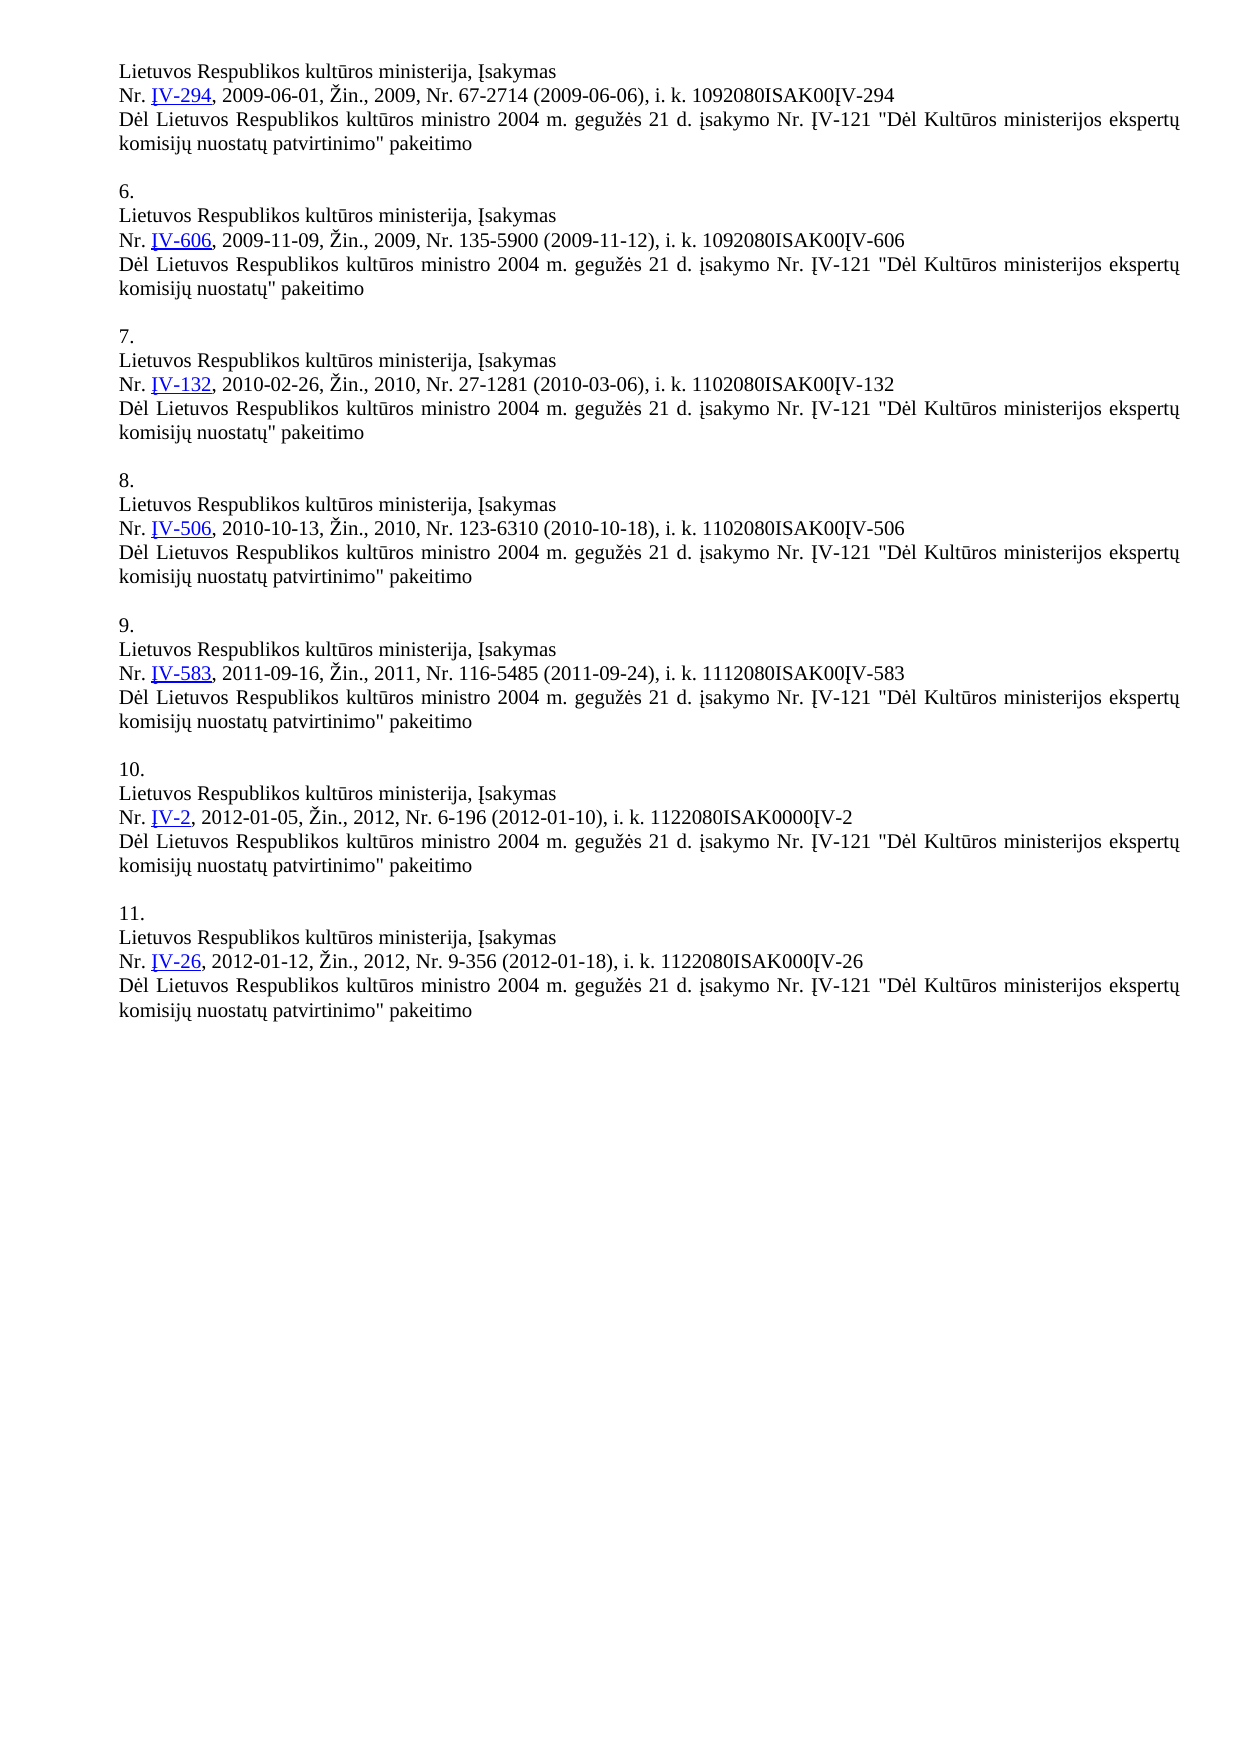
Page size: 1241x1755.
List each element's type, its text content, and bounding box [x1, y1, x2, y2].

text Dėl Lietuvos Respublikos kultūros ministro 2004 m. gegužės 21 d. įsakymo Nr. ĮV-121 "Dėl Kultūros ministerijos ekspertų komisijų nuostatų patvirtinimo" pakeitimo [119, 540, 1181, 588]
text Nr. ĮV-132, 2010-02-26, Žin., 2010, Nr. 27-1281 (2010-03-06), i. k. 1102080ISAK00ĮV-132 [119, 372, 1181, 396]
text Dėl Lietuvos Respublikos kultūros ministro 2004 m. gegužės 21 d. įsakymo Nr. ĮV-121 "Dėl Kultūros ministerijos ekspertų komisijų nuostatų" pakeitimo [119, 252, 1181, 300]
text Nr. ĮV-294, 2009-06-01, Žin., 2009, Nr. 67-2714 (2009-06-06), i. k. 1092080ISAK00ĮV-294 [119, 83, 1181, 107]
text Nr. ĮV-583, 2011-09-16, Žin., 2011, Nr. 116-5485 (2011-09-24), i. k. 1112080ISAK00ĮV-583 [119, 661, 1181, 685]
text Lietuvos Respublikos kultūros ministerija, Įsakymas [119, 492, 1181, 516]
text Dėl Lietuvos Respublikos kultūros ministro 2004 m. gegužės 21 d. įsakymo Nr. ĮV-121 "Dėl Kultūros ministerijos ekspertų komisijų nuostatų patvirtinimo" pakeitimo [119, 973, 1181, 1022]
text Dėl Lietuvos Respublikos kultūros ministro 2004 m. gegužės 21 d. įsakymo Nr. ĮV-121 "Dėl Kultūros ministerijos ekspertų komisijų nuostatų patvirtinimo" pakeitimo [119, 107, 1181, 155]
text 8. [119, 468, 1181, 492]
text Lietuvos Respublikos kultūros ministerija, Įsakymas [119, 781, 1181, 805]
text Lietuvos Respublikos kultūros ministerija, Įsakymas [119, 203, 1181, 227]
text Lietuvos Respublikos kultūros ministerija, Įsakymas [119, 59, 1181, 83]
text Nr. ĮV-2, 2012-01-05, Žin., 2012, Nr. 6-196 (2012-01-10), i. k. 1122080ISAK0000ĮV-2 [119, 805, 1181, 829]
text Dėl Lietuvos Respublikos kultūros ministro 2004 m. gegužės 21 d. įsakymo Nr. ĮV-121 "Dėl Kultūros ministerijos ekspertų komisijų nuostatų" pakeitimo [119, 396, 1181, 444]
text 10. [119, 757, 1181, 781]
text Dėl Lietuvos Respublikos kultūros ministro 2004 m. gegužės 21 d. įsakymo Nr. ĮV-121 "Dėl Kultūros ministerijos ekspertų komisijų nuostatų patvirtinimo" pakeitimo [119, 685, 1181, 733]
text Nr. ĮV-26, 2012-01-12, Žin., 2012, Nr. 9-356 (2012-01-18), i. k. 1122080ISAK000ĮV-26 [119, 949, 1181, 973]
text Lietuvos Respublikos kultūros ministerija, Įsakymas [119, 925, 1181, 949]
text Dėl Lietuvos Respublikos kultūros ministro 2004 m. gegužės 21 d. įsakymo Nr. ĮV-121 "Dėl Kultūros ministerijos ekspertų komisijų nuostatų patvirtinimo" pakeitimo [119, 829, 1181, 877]
text Nr. ĮV-506, 2010-10-13, Žin., 2010, Nr. 123-6310 (2010-10-18), i. k. 1102080ISAK00ĮV-506 [119, 516, 1181, 540]
text 6. [119, 179, 1181, 203]
text Nr. ĮV-606, 2009-11-09, Žin., 2009, Nr. 135-5900 (2009-11-12), i. k. 1092080ISAK00ĮV-606 [119, 227, 1181, 252]
text Lietuvos Respublikos kultūros ministerija, Įsakymas [119, 348, 1181, 372]
text 7. [119, 324, 1181, 348]
text Lietuvos Respublikos kultūros ministerija, Įsakymas [119, 637, 1181, 661]
text 9. [119, 612, 1181, 637]
text 11. [119, 901, 1181, 925]
